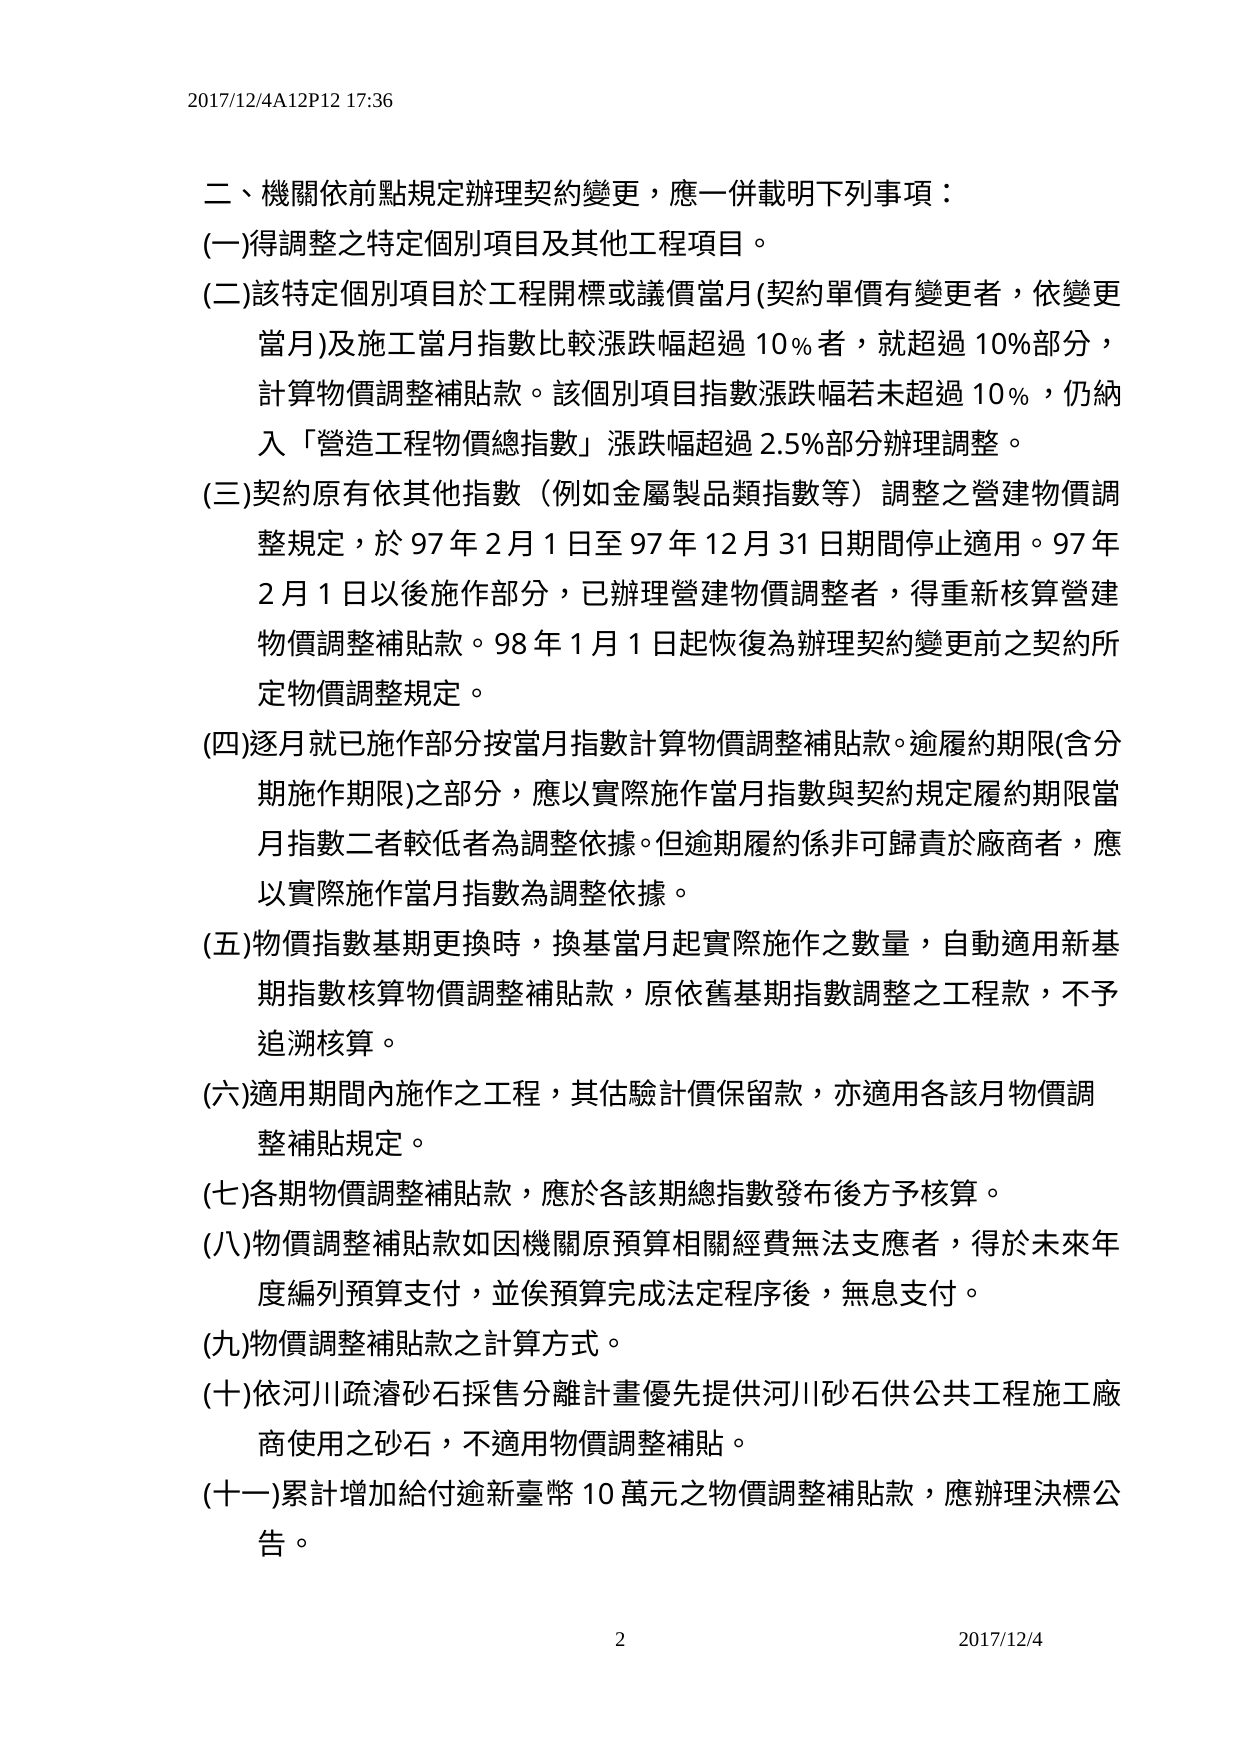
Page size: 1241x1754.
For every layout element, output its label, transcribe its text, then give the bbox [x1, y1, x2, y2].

table_cell 二、機關依前點規定辦理契約變更，應一併載明下列事項： (一)得調整之特定個別項目及其他工程項目。 (二)該特定個別項目於工程開標或議價當月(契約單價有變更者，依變更當月)及施工當月指數比較漲跌幅超過10﹪者，就超過10%部分，計算物價調整補貼款。該個別項目指數漲跌幅若未超過10﹪，仍納入「營造工程物價總指數」漲跌幅超過2.5%部分辦理調整。 (三)契約原有依其他指數（例如金屬製品類指數等）調整之營建物價調整規定，於97年2月1日至97年12月31日期間停止適用。97年2月1日以後施作部分，已辦理營建物價調整者，得重新核算營建物價調整補貼款。98年1月1日起恢復為辦理契約變更前之契約所定物價調整規定。 (四)逐月就已施作部分按當月指數計算物價調整補貼款。逾履約期限(含分期施作期限)之部分，應以實際施作當月指數與契約規定履約期限當月指數二者較低者為調整依據。但逾期履約係非可歸責於廠商者，應以實際施作當月指數為調整依據。 (五)物價指數基期更換時，換基當月起實際施作之數量，自動適用新基期指數核算物價調整補貼款，原依舊基期指數調整之工程款，不予追溯核算。 (六)適用期間內施作之工程，其估驗計價保留款，亦適用各該月物價調整補貼規定。 (七)各期物價調整補貼款，應於各該期總指數發布後方予核算。 (八)物價調整補貼款如因機關原預算相關經費無法支應者，得於未來年度編列預算支付，並俟預算完成法定程序後，無息支付。 (九)物價調整補貼款之計算方式。 (十)依河川疏濬砂石採售分離計畫優先提供河川砂石供公共工程施工廠商使用之砂石，不適用物價調整補貼。 (十一)累計增加給付逾新臺幣10萬元之物價調整補貼款，應辦理決標公告。 [150, 165, 1125, 1564]
